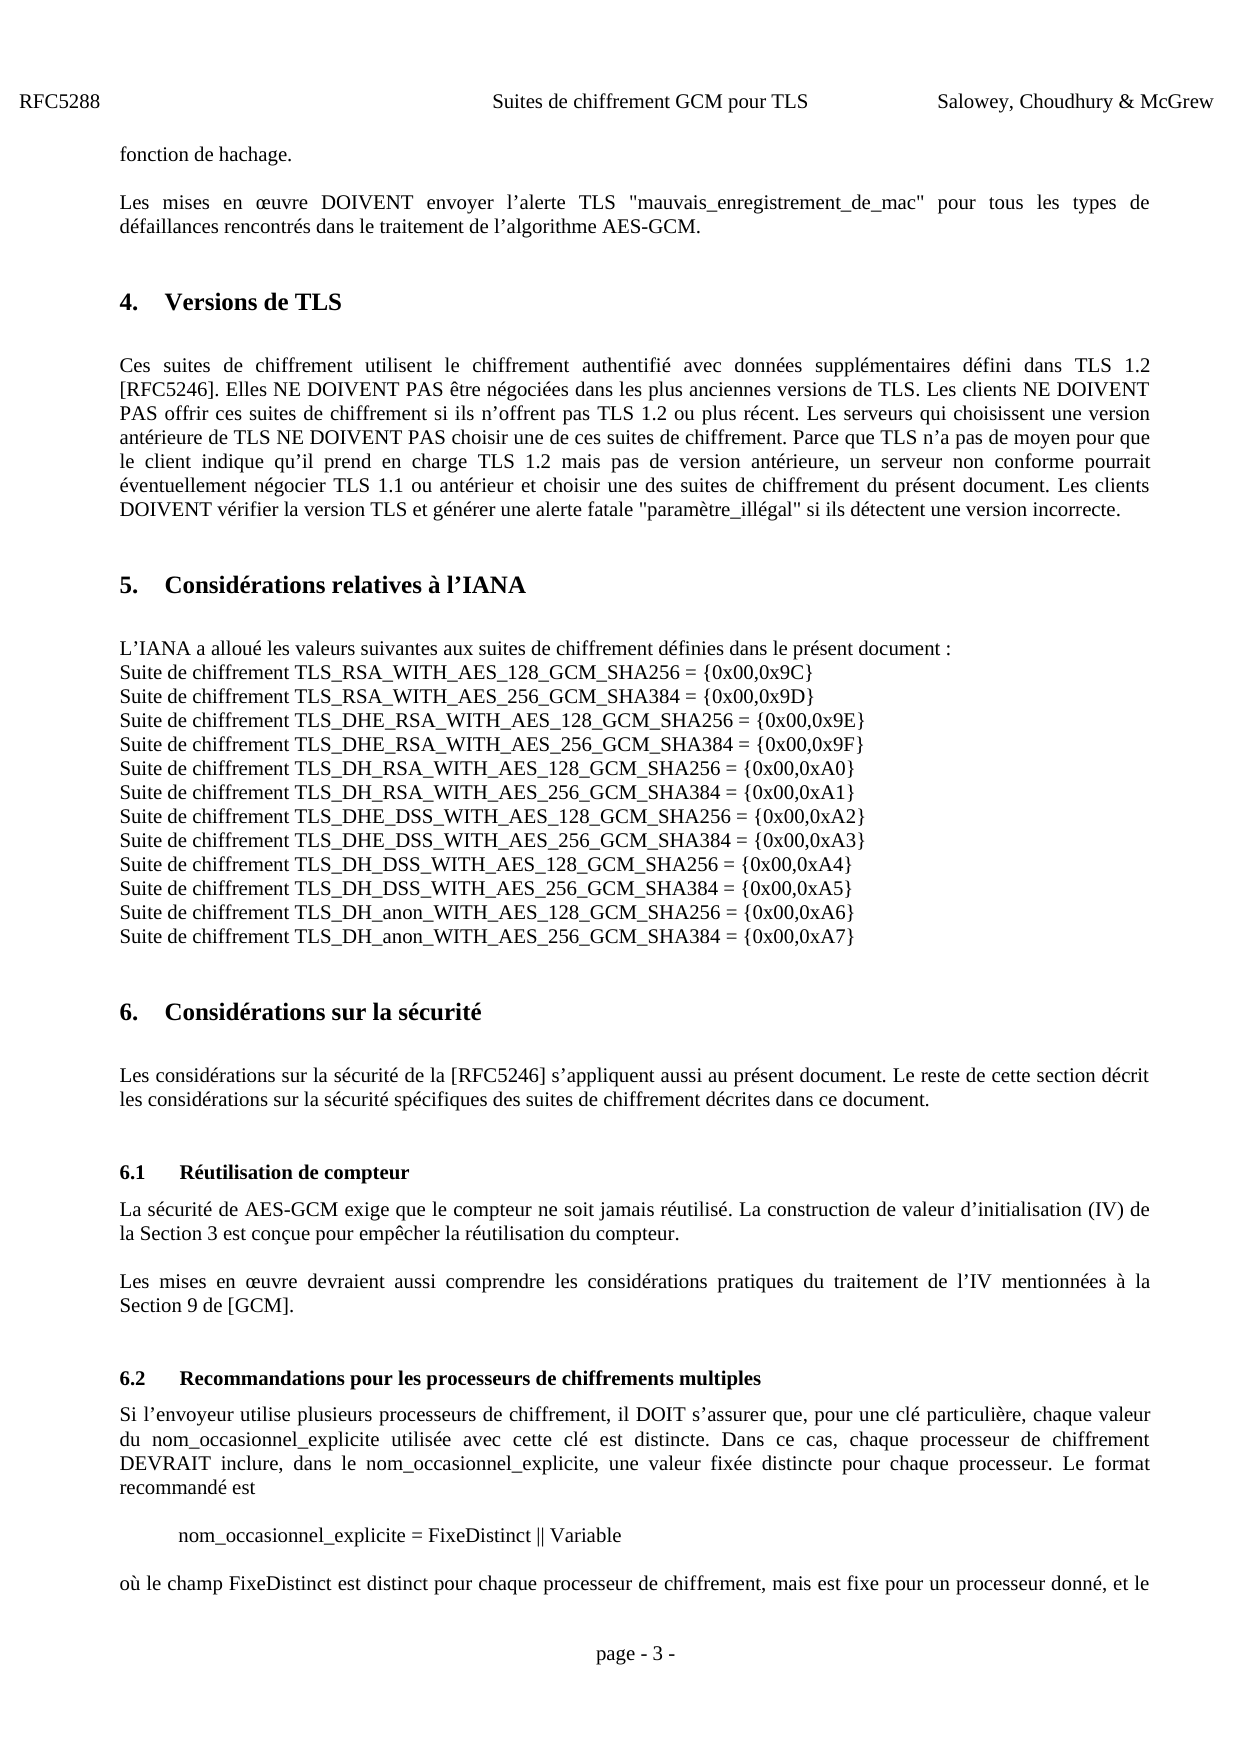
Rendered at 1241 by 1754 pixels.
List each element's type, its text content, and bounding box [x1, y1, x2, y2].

text Les considérations sur la sécurité de la [RFC5246] s’appliquent aussi au présent document. Le reste de cette section décrit les considérations sur la sécurité spécifiques des suites de chiffrement décrites dans ce document. [119, 1063, 1152, 1111]
text Les mises en œuvre devraient aussi comprendre les considérations pratiques du traitement de l’IV mentionnées à la Section 9 de [GCM]. [119, 1269, 1152, 1317]
text Suite de chiffrement TLS_DH_RSA_WITH_AES_128_GCM_SHA256 = {0x00,0xA0} [119, 756, 1152, 780]
text Si l’envoyeur utilise plusieurs processeurs de chiffrement, il DOIT s’assurer que, pour une clé particulière, chaque valeur du nom_occasionnel_explicite utilisée avec cette clé est distincte. Dans ce cas, chaque processeur de chiffrement DEVRAIT inclure, dans le nom_occasionnel_explicite, une valeur fixée distincte pour chaque processeur. Le format recommandé est [119, 1402, 1152, 1499]
subtitle 6.1 Réutilisation de compteur [119, 1160, 1152, 1184]
text La sécurité de AES-GCM exige que le compteur ne soit jamais réutilisé. La construction de valeur d’initialisation (IV) de la Section 3 est conçue pour empêcher la réutilisation du compteur. [119, 1196, 1152, 1244]
text nom_occasionnel_explicite = FixeDistinct || Variable [178, 1523, 1152, 1547]
text où le champ FixeDistinct est distinct pour chaque processeur de chiffrement, mais est fixe pour un processeur donné, et le [119, 1571, 1152, 1595]
text Ces suites de chiffrement utilisent le chiffrement authentifié avec données supplémentaires défini dans TLS 1.2 [RFC5246]. Elles NE DOIVENT PAS être négociées dans les plus anciennes versions de TLS. Les clients NE DOIVENT PAS offrir ces suites de chiffrement si ils n’offrent pas TLS 1.2 ou plus récent. Les serveurs qui choisissent une version antérieure de TLS NE DOIVENT PAS choisir une de ces suites de chiffrement. Parce que TLS n’a pas de moyen pour que le client indique qu’il prend en charge TLS 1.2 mais pas de version antérieure, un serveur non conforme pourrait éventuellement négocier TLS 1.1 ou antérieur et choisir une des suites de chiffrement du présent document. Les clients DOIVENT vérifier la version TLS et générer une alerte fatale "paramètre_illégal" si ils détectent une version incorrecte. [119, 353, 1152, 521]
text Suite de chiffrement TLS_DHE_RSA_WITH_AES_128_GCM_SHA256 = {0x00,0x9E} [119, 708, 1152, 732]
text Suite de chiffrement TLS_DH_anon_WITH_AES_128_GCM_SHA256 = {0x00,0xA6} [119, 900, 1152, 924]
text Suite de chiffrement TLS_DH_RSA_WITH_AES_256_GCM_SHA384 = {0x00,0xA1} [119, 780, 1152, 804]
text Suite de chiffrement TLS_RSA_WITH_AES_256_GCM_SHA384 = {0x00,0x9D} [119, 684, 1152, 708]
text Suite de chiffrement TLS_DH_DSS_WITH_AES_256_GCM_SHA384 = {0x00,0xA5} [119, 876, 1152, 900]
text Suite de chiffrement TLS_DH_anon_WITH_AES_256_GCM_SHA384 = {0x00,0xA7} [119, 924, 1152, 948]
subtitle 6.2 Recommandations pour les processeurs de chiffrements multiples [119, 1366, 1152, 1390]
text Suite de chiffrement TLS_DH_DSS_WITH_AES_128_GCM_SHA256 = {0x00,0xA4} [119, 852, 1152, 876]
text fonction de hachage. [119, 142, 1152, 166]
subtitle 6. Considérations sur la sécurité [119, 997, 1152, 1026]
text Suite de chiffrement TLS_DHE_RSA_WITH_AES_256_GCM_SHA384 = {0x00,0x9F} [119, 732, 1152, 756]
text Suite de chiffrement TLS_DHE_DSS_WITH_AES_256_GCM_SHA384 = {0x00,0xA3} [119, 828, 1152, 852]
subtitle 5. Considérations relatives à l’IANA [119, 570, 1152, 599]
text L’IANA a alloué les valeurs suivantes aux suites de chiffrement définies dans le présent document : [119, 636, 1152, 659]
text Suite de chiffrement TLS_RSA_WITH_AES_128_GCM_SHA256 = {0x00,0x9C} [119, 659, 1152, 684]
text Suite de chiffrement TLS_DHE_DSS_WITH_AES_128_GCM_SHA256 = {0x00,0xA2} [119, 804, 1152, 828]
subtitle 4. Versions de TLS [119, 287, 1152, 316]
text Les mises en œuvre DOIVENT envoyer l’alerte TLS "mauvais_enregistrement_de_mac" pour tous les types de défaillances rencontrés dans le traitement de l’algorithme AES-GCM. [119, 190, 1152, 238]
